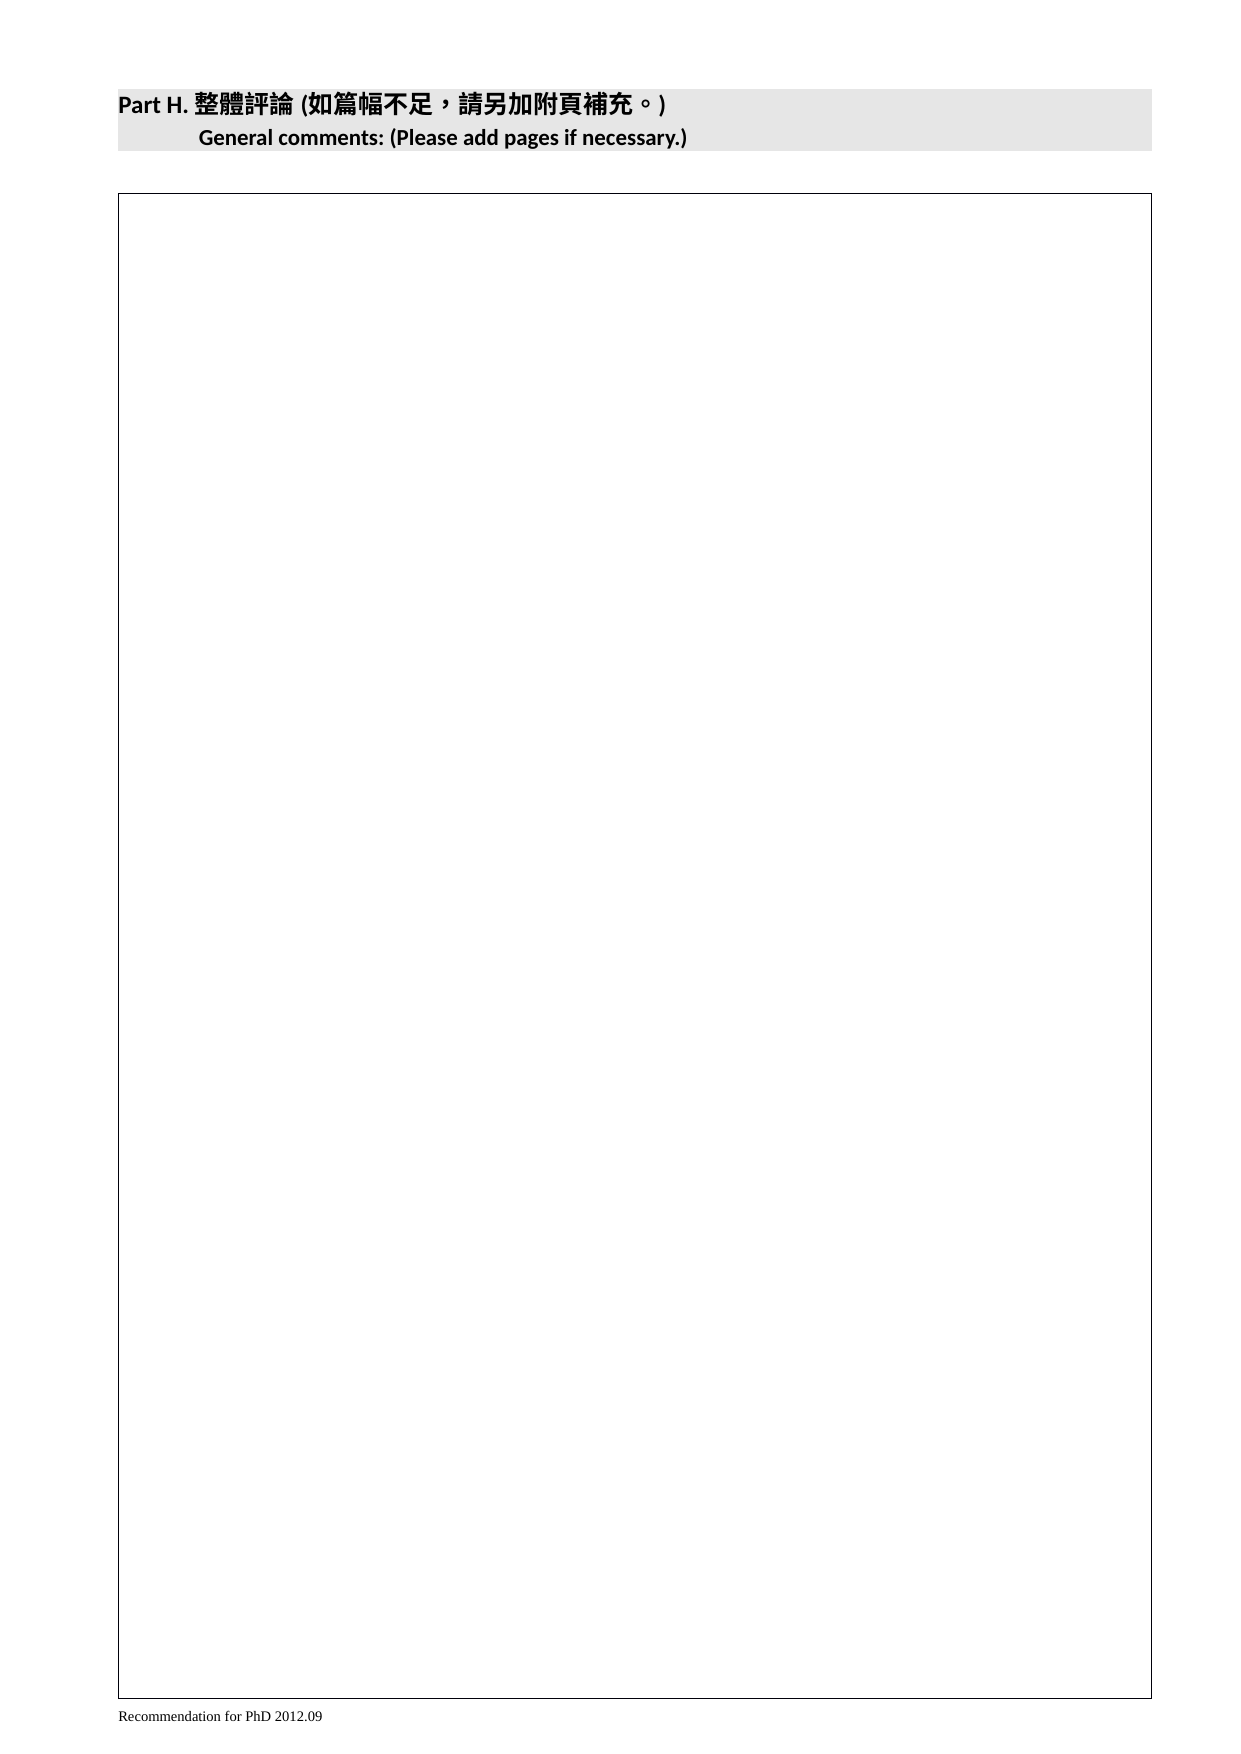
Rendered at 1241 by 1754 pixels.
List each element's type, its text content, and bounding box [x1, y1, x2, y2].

text Part H. 整體評論 (如篇幅不足，請另加附頁補充。) [118, 89, 1152, 120]
text General comments: (Please add pages if necessary.) [118, 120, 1152, 151]
